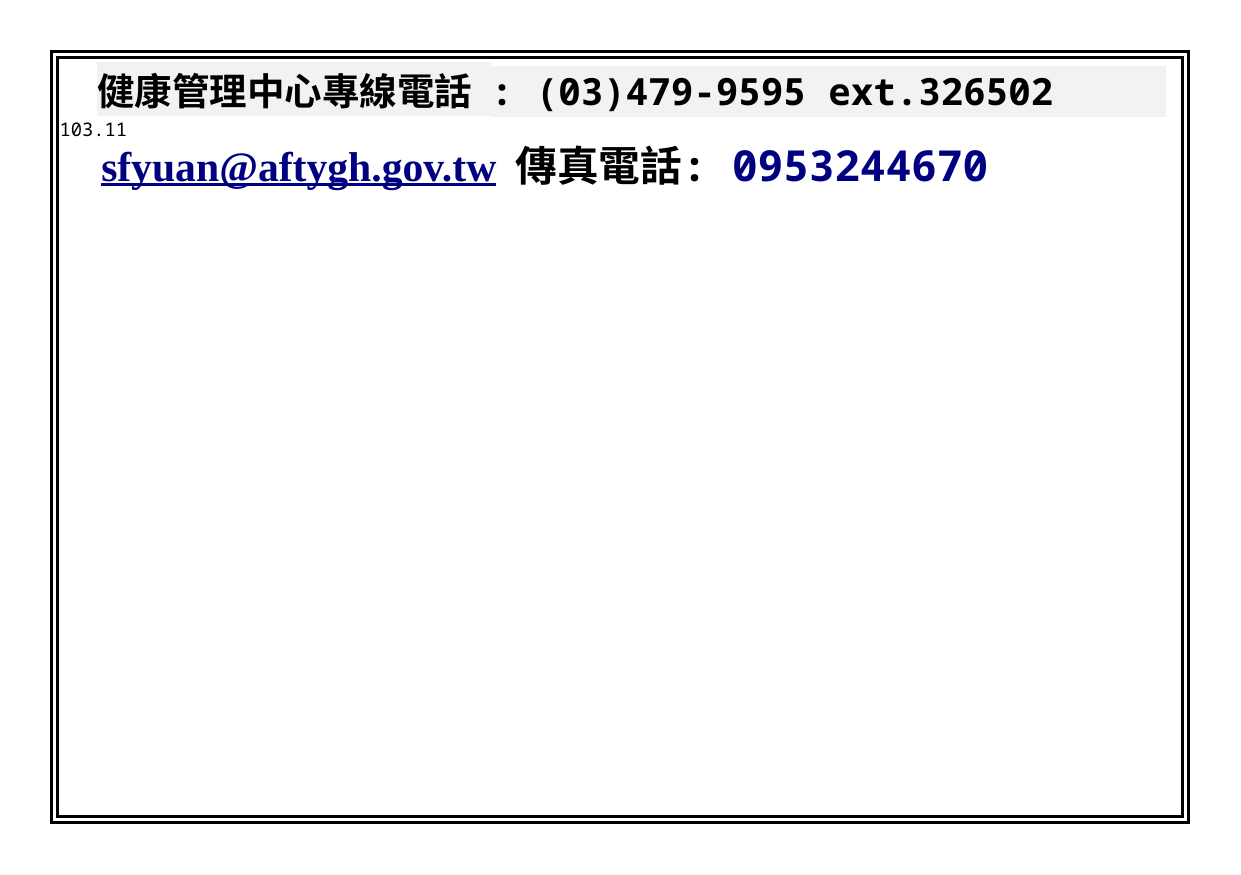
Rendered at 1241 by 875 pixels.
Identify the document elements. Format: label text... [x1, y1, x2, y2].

text 健康管理中心專線電話 : (03)479-9595 ext.326502 103.11 [59, 62, 1181, 142]
text sfyuan@aftygh.gov.tw 傳真電話: 0953244670 [59, 142, 1181, 191]
